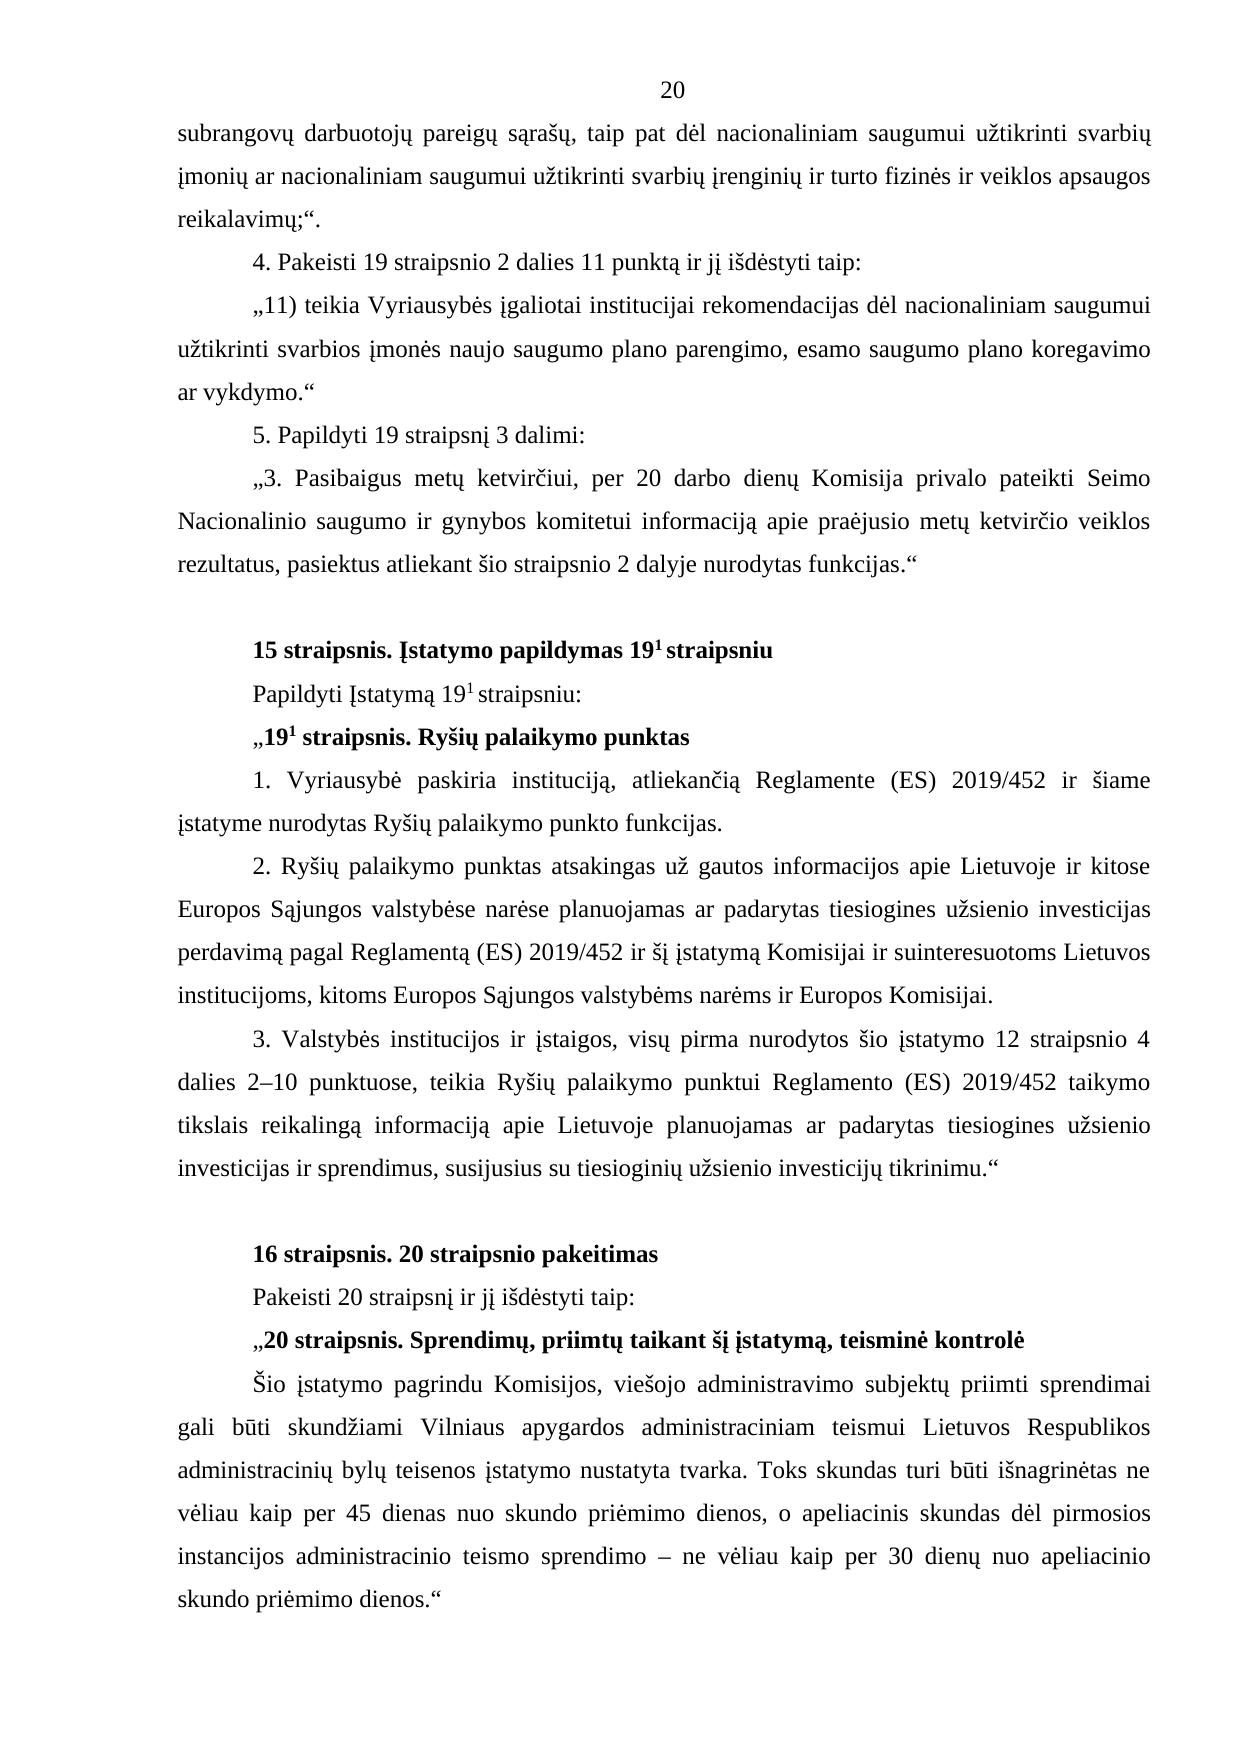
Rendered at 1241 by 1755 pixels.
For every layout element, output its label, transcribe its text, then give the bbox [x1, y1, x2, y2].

text 2. Ryšių palaikymo punktas atsakingas už gautos informacijos apie Lietuvoje ir kitose Europos Sąjungos valstybėse narėse planuojamas ar padarytas tiesiogines užsienio investicijas perdavimą pagal Reglamentą (ES) 2019/452 ir šį įstatymą Komisijai ir suinteresuotoms Lietuvos institucijoms, kitoms Europos Sąjungos valstybėms narėms ir Europos Komisijai. [177, 851, 1152, 1009]
text „20 straipsnis. Sprendimų, priimtų taikant šį įstatymą, teisminė kontrolė [177, 1326, 1152, 1354]
text 15 straipsnis. Įstatymo papildymas 191 straipsniu [177, 636, 1152, 664]
text „3. Pasibaigus metų ketvirčiui, per 20 darbo dienų Komisija privalo pateikti Seimo Nacionalinio saugumo ir gynybos komitetui informaciją apie praėjusio metų ketvirčio veiklos rezultatus, pasiektus atliekant šio straipsnio 2 dalyje nurodytas funkcijas.“ [177, 463, 1152, 578]
text Papildyti Įstatymą 191 straipsniu: [177, 679, 1152, 707]
text 3. Valstybės institucijos ir įstaigos, visų pirma nurodytos šio įstatymo 12 straipsnio 4 dalies 2–10 punktuose, teikia Ryšių palaikymo punktui Reglamento (ES) 2019/452 taikymo tikslais reikalingą informaciją apie Lietuvoje planuojamas ar padarytas tiesiogines užsienio investicijas ir sprendimus, susijusius su tiesioginių užsienio investicijų tikrinimu.“ [177, 1024, 1152, 1182]
text 5. Papildyti 19 straipsnį 3 dalimi: [177, 420, 1152, 449]
text 1. Vyriausybė paskiria instituciją, atliekančią Reglamente (ES) 2019/452 ir šiame įstatyme nurodytas Ryšių palaikymo punkto funkcijas. [177, 765, 1152, 837]
text 4. Pakeisti 19 straipsnio 2 dalies 11 punktą ir jį išdėstyti taip: [177, 247, 1152, 276]
text Šio įstatymo pagrindu Komisijos, viešojo administravimo subjektų priimti sprendimai gali būti skundžiami Vilniaus apygardos administraciniam teismui Lietuvos Respublikos administracinių bylų teisenos įstatymo nustatyta tvarka. Toks skundas turi būti išnagrinėtas ne vėliau kaip per 45 dienas nuo skundo priėmimo dienos, o apeliacinis skundas dėl pirmosios instancijos administracinio teismo sprendimo – ne vėliau kaip per 30 dienų nuo apeliacinio skundo priėmimo dienos.“ [177, 1369, 1152, 1613]
text subrangovų darbuotojų pareigų sąrašų, taip pat dėl nacionaliniam saugumui užtikrinti svarbių įmonių ar nacionaliniam saugumui užtikrinti svarbių įrenginių ir turto fizinės ir veiklos apsaugos reikalavimų;“. [177, 118, 1152, 233]
text Pakeisti 20 straipsnį ir jį išdėstyti taip: [177, 1282, 1152, 1311]
text „191 straipsnis. Ryšių palaikymo punktas [177, 722, 1152, 751]
text „11) teikia Vyriausybės įgaliotai institucijai rekomendacijas dėl nacionaliniam saugumui užtikrinti svarbios įmonės naujo saugumo plano parengimo, esamo saugumo plano koregavimo ar vykdymo.“ [177, 291, 1152, 406]
text 16 straipsnis. 20 straipsnio pakeitimas [177, 1239, 1152, 1268]
